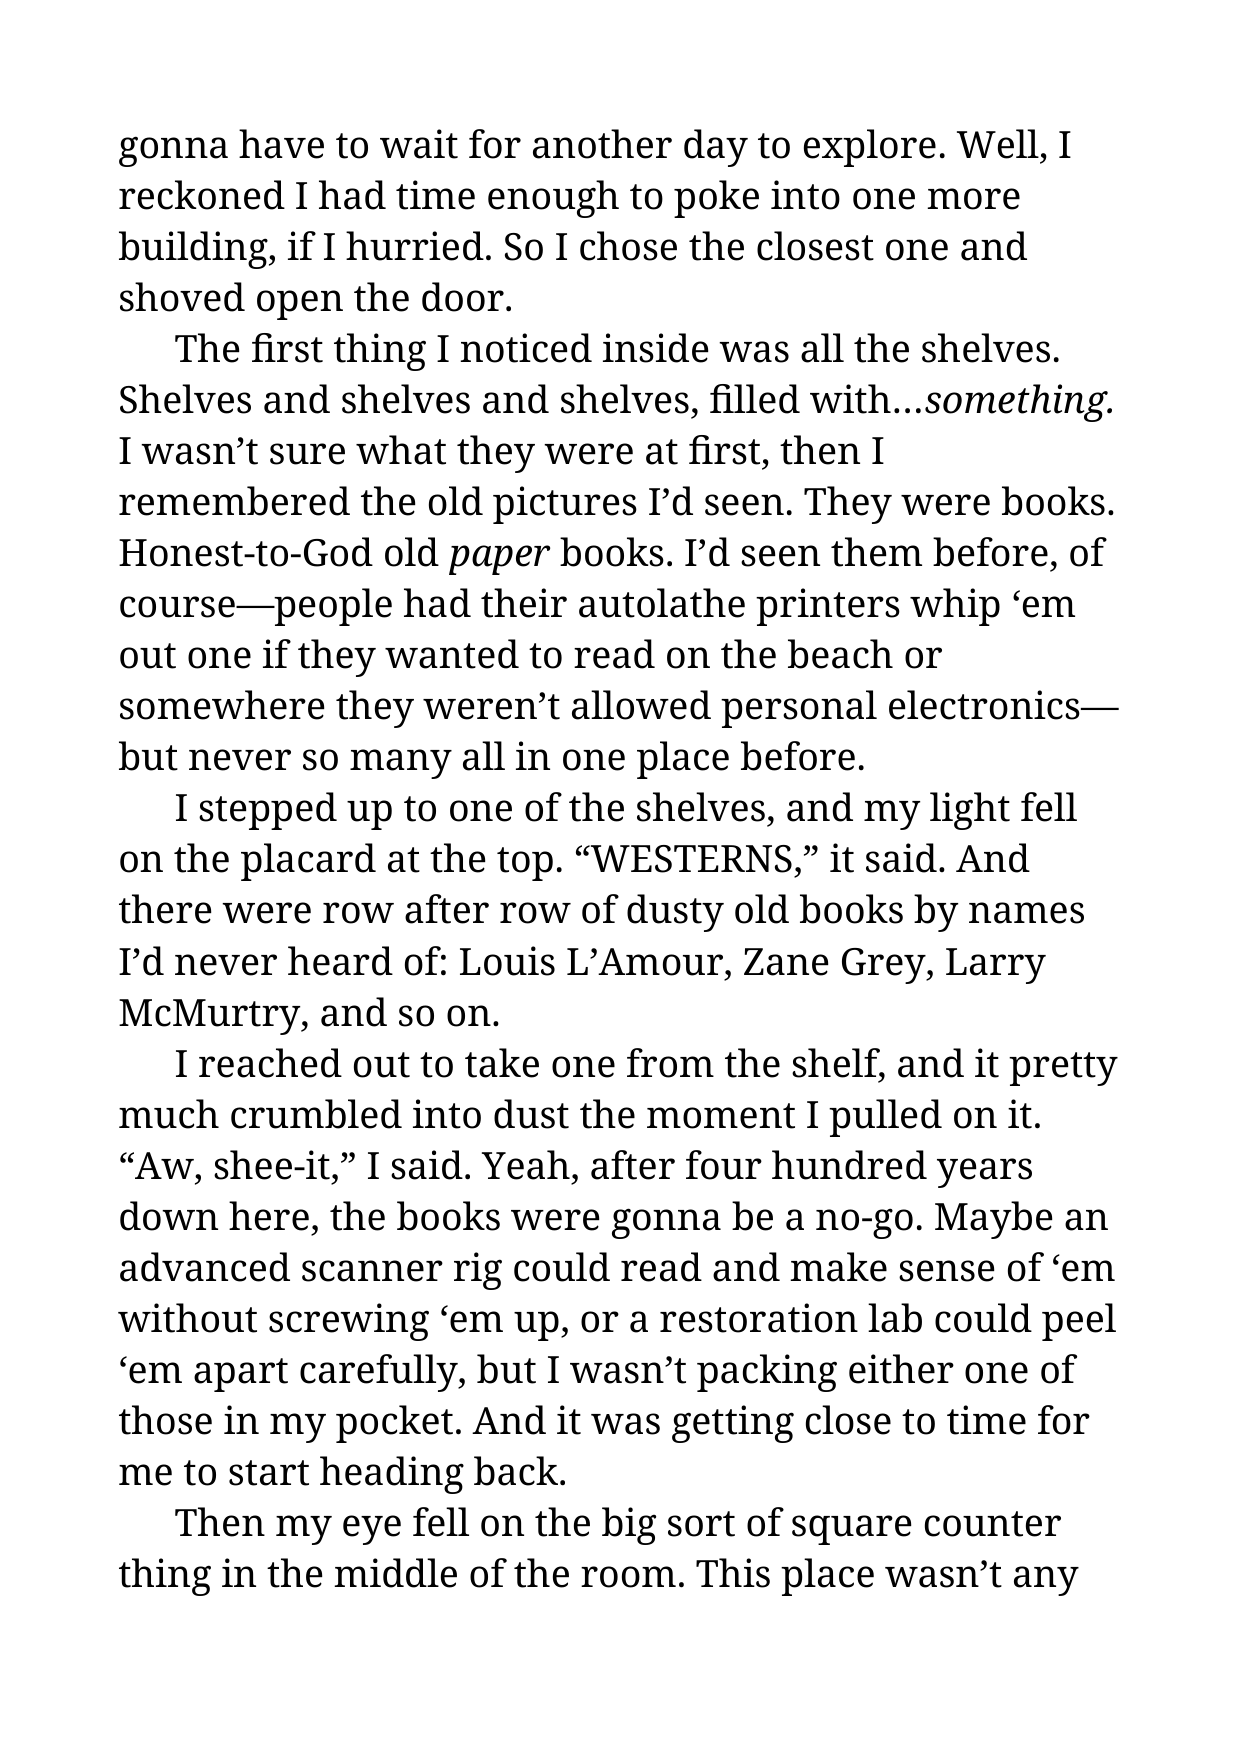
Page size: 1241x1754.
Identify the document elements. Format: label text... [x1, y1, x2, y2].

text Then my eye fell on the big sort of square counter thing in the middle of the room. This place wasn’t any [118, 1496, 1122, 1598]
text I stepped up to one of the shelves, and my light fell on the placard at the top. “WESTERNS,” it said. And there were row after row of dusty old books by names I’d never heard of: Louis L’Amour, Zane Grey, Larry McMurtry, and so on. [118, 782, 1122, 1037]
text gonna have to wait for another day to explore. Well, I reckoned I had time enough to poke into one more building, if I hurried. So I chose the closest one and shoved open the door. [118, 118, 1122, 322]
text The first thing I noticed inside was all the shelves. Shelves and shelves and shelves, filled with…something. I wasn’t sure what they were at first, then I remembered the old pictures I’d seen. They were books. Honest-to-God old paper books. I’d seen them before, of course—people had their autolathe printers whip ‘em out one if they wanted to read on the beach or somewhere they weren’t allowed personal electronics—but never so many all in one place before. [118, 322, 1122, 782]
text I reached out to take one from the shelf, and it pretty much crumbled into dust the moment I pulled on it. “Aw, shee-it,” I said. Yeah, after four hundred years down here, the books were gonna be a no-go. Maybe an advanced scanner rig could read and make sense of ‘em without screwing ‘em up, or a restoration lab could peel ‘em apart carefully, but I wasn’t packing either one of those in my pocket. And it was getting close to time for me to start heading back. [118, 1037, 1122, 1496]
